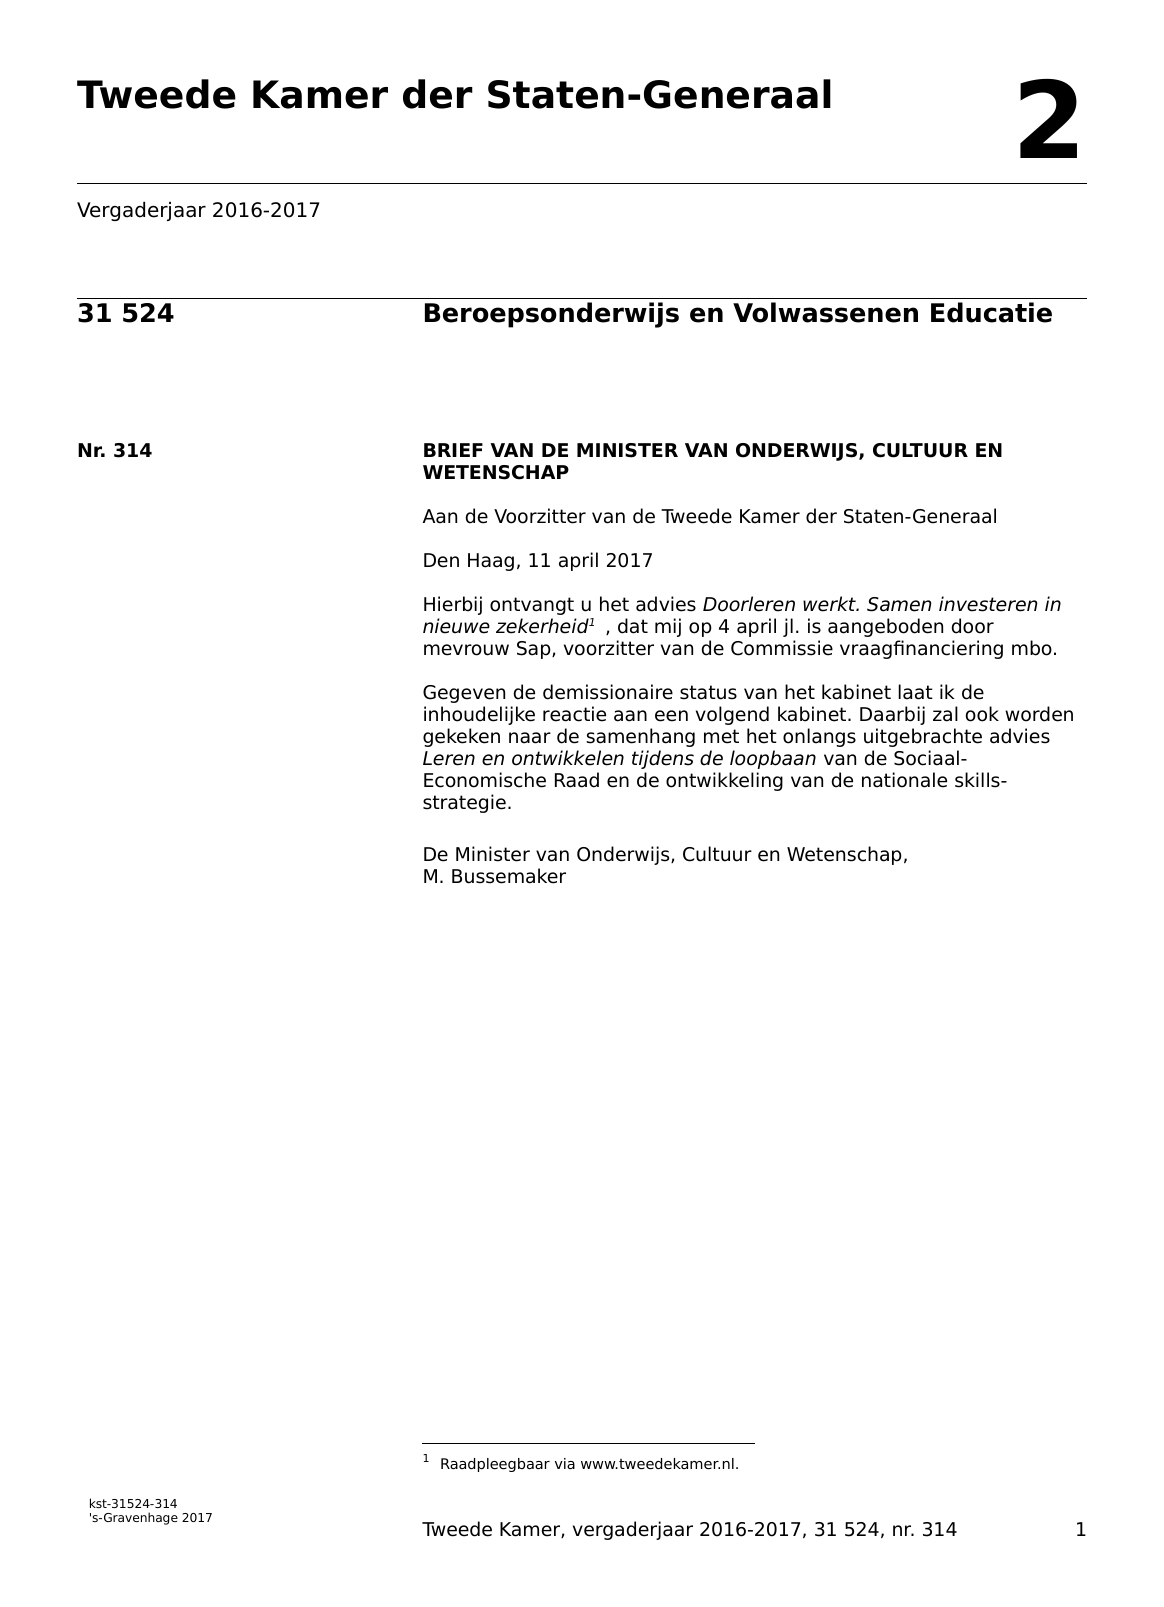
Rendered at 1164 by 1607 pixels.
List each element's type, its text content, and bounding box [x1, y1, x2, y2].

text Gegeven de demissionaire status van het kabinet laat ik de inhoudelijke reactie aan een volgend kabinet. Daarbij zal ook worden gekeken naar de samenhang met het onlangs uitgebrachte advies Leren en ontwikkelen tijdens de loopbaan van de Sociaal-Economische Raad en de ontwikkeling van de nationale skills-strategie. [422, 682, 1087, 814]
table_header Tweede Kamer der Staten-Generaal [77, 59, 886, 183]
text Raadpleegbaar via www.tweedekamer.nl. [422, 1452, 1087, 1474]
subtitle Nr. 314 BRIEF VAN DE MINISTER VAN ONDERWIJS, CULTUUR EN WETENSCHAP [77, 440, 1087, 484]
text Aan de Voorzitter van de Tweede Kamer der Staten-Generaal [422, 506, 1087, 528]
text 's-Gravenhage 2017 [88, 1511, 323, 1525]
text De Minister van Onderwijs, Cultuur en Wetenschap, M. Bussemaker [422, 844, 1087, 888]
text Hierbij ontvangt u het advies Doorleren werkt. Samen investeren in nieuwe zekerheid , dat mij op 4 april jl. is aangeboden door mevrouw Sap, voorzitter van de Commissie vraagfinanciering mbo. [422, 594, 1087, 660]
table_header 2 [886, 59, 1087, 183]
text Den Haag, 11 april 2017 [422, 550, 1087, 572]
subtitle 31 524 Beroepsonderwijs en Volwassenen Educatie [77, 299, 1087, 329]
text kst-31524-314 [88, 1497, 323, 1511]
table_cell Vergaderjaar 2016-2017 [77, 184, 1087, 298]
